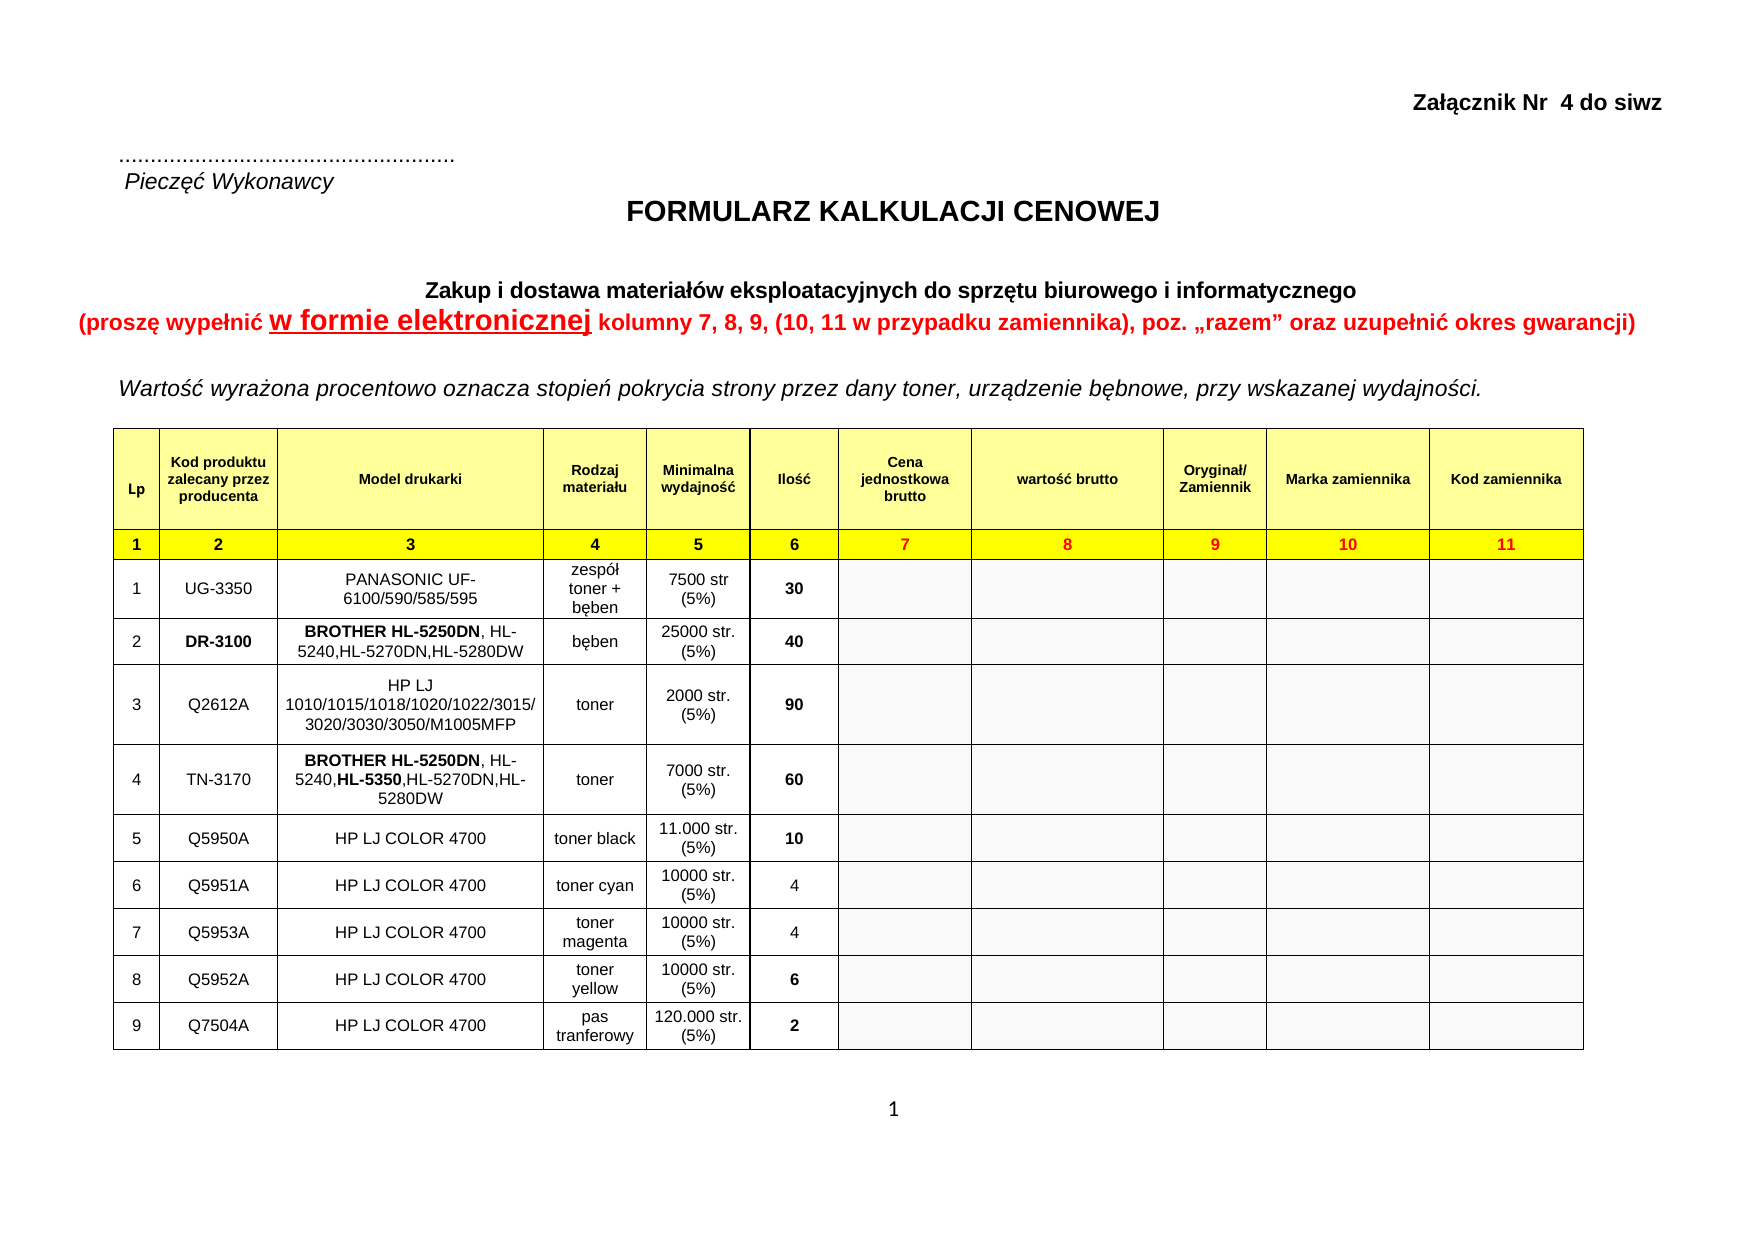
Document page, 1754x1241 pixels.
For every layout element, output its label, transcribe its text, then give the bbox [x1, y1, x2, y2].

table_cell 30 [751, 560, 838, 617]
table_cell 2000 str. (5%) [647, 665, 749, 744]
table_cell BROTHER HL-5250DN, HL-5240,HL-5350,HL-5270DN,HL-5280DW [278, 745, 543, 814]
table_cell bęben [544, 619, 646, 664]
table_cell toner black [544, 815, 646, 861]
table_cell 4 [114, 745, 159, 814]
table_cell 10 [1267, 530, 1429, 559]
table_cell 90 [751, 665, 838, 744]
table_header Cena jednostkowa brutto [839, 429, 971, 529]
table_cell [1267, 956, 1429, 1002]
table_header Marka zamiennika [1267, 429, 1429, 529]
table_cell [1430, 745, 1583, 814]
table_cell [1267, 665, 1429, 744]
table_cell 40 [751, 619, 838, 664]
text Wartość wyrażona procentowo oznacza stopień pokrycia strony przez dany toner, urządzenie bębnowe, przy wskazanej wydajności. [118, 375, 1668, 401]
table_cell 3 [278, 530, 543, 559]
table_cell 6 [751, 530, 838, 559]
table_cell Q2612A [160, 665, 277, 744]
table_cell [839, 862, 971, 908]
table_cell [972, 1003, 1163, 1049]
table_cell DR-3100 [160, 619, 277, 664]
table_cell 9 [1164, 530, 1266, 559]
table_cell HP LJ COLOR 4700 [278, 1003, 543, 1049]
table_cell 3 [114, 665, 159, 744]
table_cell 10000 str. (5%) [647, 956, 749, 1002]
table_cell [1267, 909, 1429, 955]
table_header Kod produktu zalecany przez producenta [160, 429, 277, 529]
text Załącznik Nr 4 do siwz [118, 89, 1668, 115]
table_cell [1430, 956, 1583, 1002]
table_cell [1430, 909, 1583, 955]
table_cell [839, 745, 971, 814]
table_cell [1430, 619, 1583, 664]
table_cell 6 [751, 956, 838, 1002]
table_cell 10000 str. (5%) [647, 862, 749, 908]
table_cell [972, 560, 1163, 617]
table_cell [1430, 815, 1583, 861]
table_cell [1430, 560, 1583, 617]
table_cell 4 [751, 909, 838, 955]
text ..................................................... [118, 141, 1668, 168]
table_cell [839, 560, 971, 617]
table_cell UG-3350 [160, 560, 277, 617]
table_cell [972, 956, 1163, 1002]
table_cell 10000 str. (5%) [647, 909, 749, 955]
table_cell zespół toner + bęben [544, 560, 646, 617]
text Pieczęć Wykonawcy [118, 168, 1668, 194]
table_cell 5 [114, 815, 159, 861]
table_header Minimalna wydajność [647, 429, 749, 529]
table_cell HP LJ COLOR 4700 [278, 862, 543, 908]
table_cell PANASONIC UF-6100/590/585/595 [278, 560, 543, 617]
table_cell [972, 745, 1163, 814]
table_cell toner magenta [544, 909, 646, 955]
table_header Model drukarki [278, 429, 543, 529]
table_cell [1164, 956, 1266, 1002]
table_cell 7500 str (5%) [647, 560, 749, 617]
table_cell [1164, 665, 1266, 744]
table_cell 8 [972, 530, 1163, 559]
table_cell [839, 665, 971, 744]
table_cell 5 [647, 530, 749, 559]
table_cell [1164, 862, 1266, 908]
table_cell [839, 1003, 971, 1049]
table_cell BROTHER HL-5250DN, HL-5240,HL-5270DN,HL-5280DW [278, 619, 543, 664]
table_cell 4 [751, 862, 838, 908]
table_cell [972, 815, 1163, 861]
table_cell 25000 str. (5%) [647, 619, 749, 664]
table_cell toner yellow [544, 956, 646, 1002]
table_cell toner cyan [544, 862, 646, 908]
text Zakup i dostawa materiałów eksploatacyjnych do sprzętu biurowego i informatycznego [118, 277, 1663, 303]
table_cell [1430, 862, 1583, 908]
table_cell [1267, 619, 1429, 664]
table_header Kod zamiennika [1430, 429, 1583, 529]
table_cell 11.000 str. (5%) [647, 815, 749, 861]
table_cell [1267, 1003, 1429, 1049]
table_cell TN-3170 [160, 745, 277, 814]
table_header wartość brutto [972, 429, 1163, 529]
table_cell [1164, 815, 1266, 861]
table_cell Q5953A [160, 909, 277, 955]
table_cell [839, 815, 971, 861]
table_cell 8 [114, 956, 159, 1002]
table_header Lp [114, 429, 159, 529]
table_cell [1267, 745, 1429, 814]
table_cell 2 [160, 530, 277, 559]
table_cell 60 [751, 745, 838, 814]
table_cell 9 [114, 1003, 159, 1049]
table_cell 7 [839, 530, 971, 559]
table_cell 2 [751, 1003, 838, 1049]
table_header Ilość [751, 429, 838, 529]
table_cell [1267, 862, 1429, 908]
table_cell pas tranferowy [544, 1003, 646, 1049]
table_cell 1 [114, 530, 159, 559]
text (proszę wypełnić w formie elektronicznej kolumny 7, 8, 9, (10, 11 w przypadku zamiennika), poz. „razem” oraz uzupełnić okres gwarancji) [59, 303, 1668, 337]
table_cell Q5952A [160, 956, 277, 1002]
table_cell [1164, 560, 1266, 617]
table_cell Q7504A [160, 1003, 277, 1049]
table_cell 10 [751, 815, 838, 861]
table_cell [1430, 1003, 1583, 1049]
text FORMULARZ KALKULACJI CENOWEJ [118, 194, 1668, 228]
table_cell toner [544, 665, 646, 744]
table_cell HP LJ 1010/1015/1018/1020/1022/3015/3020/3030/3050/M1005MFP [278, 665, 543, 744]
table_cell 1 [114, 560, 159, 617]
table_header Rodzaj materiału [544, 429, 646, 529]
table_cell [1164, 619, 1266, 664]
table_cell [972, 909, 1163, 955]
table_cell [1164, 1003, 1266, 1049]
table_cell 7 [114, 909, 159, 955]
table_cell 4 [544, 530, 646, 559]
table_cell [1430, 665, 1583, 744]
table_cell HP LJ COLOR 4700 [278, 956, 543, 1002]
table_cell 6 [114, 862, 159, 908]
table_cell 7000 str. (5%) [647, 745, 749, 814]
table_cell 120.000 str. (5%) [647, 1003, 749, 1049]
table_cell 11 [1430, 530, 1583, 559]
table_cell [839, 909, 971, 955]
table_cell [1164, 745, 1266, 814]
table_cell toner [544, 745, 646, 814]
table_cell [1267, 560, 1429, 617]
table_cell [972, 665, 1163, 744]
table_cell Q5950A [160, 815, 277, 861]
table_cell HP LJ COLOR 4700 [278, 909, 543, 955]
table_header Oryginał/ Zamiennik [1164, 429, 1266, 529]
table_cell [839, 956, 971, 1002]
table_cell [1164, 909, 1266, 955]
table_cell [839, 619, 971, 664]
table_cell 2 [114, 619, 159, 664]
table_cell Q5951A [160, 862, 277, 908]
table_cell [972, 619, 1163, 664]
table_cell [972, 862, 1163, 908]
table_cell HP LJ COLOR 4700 [278, 815, 543, 861]
table_cell [1267, 815, 1429, 861]
